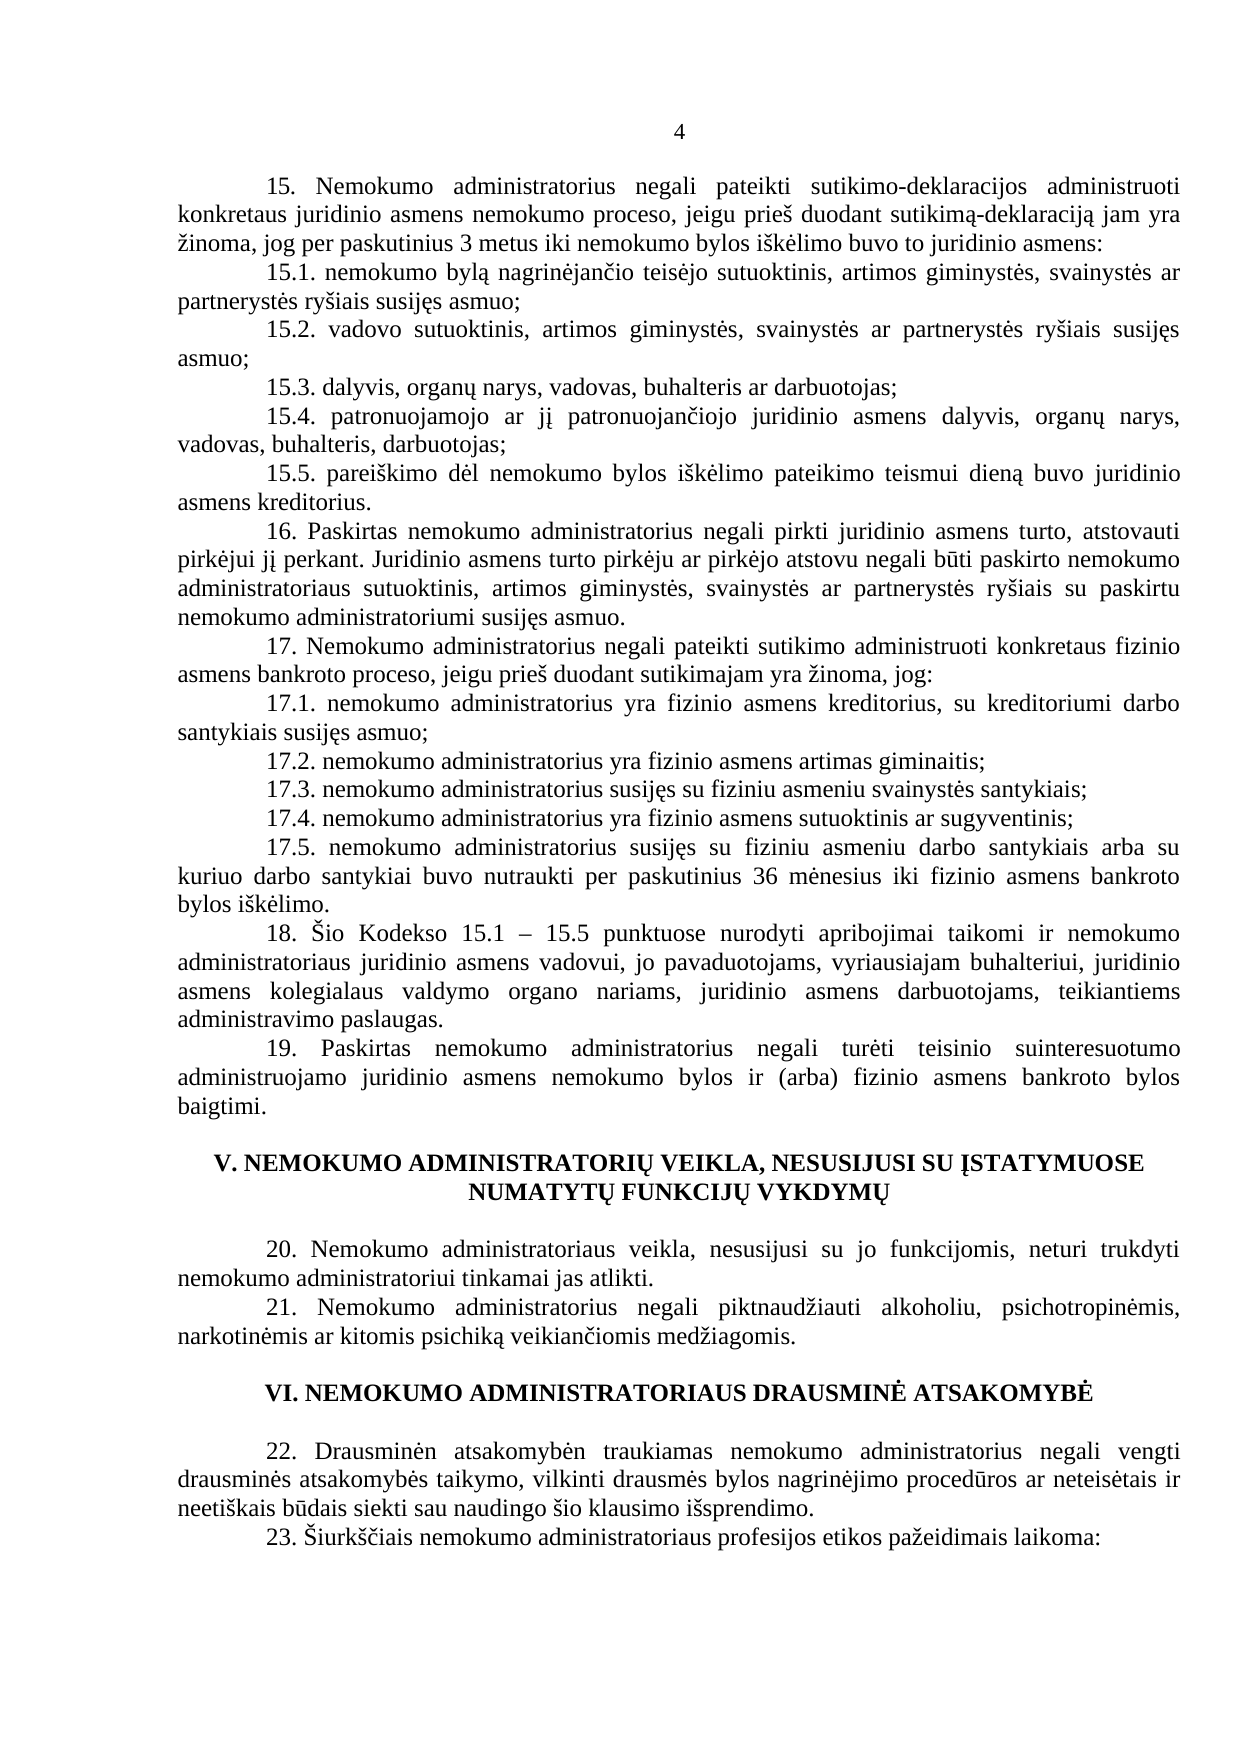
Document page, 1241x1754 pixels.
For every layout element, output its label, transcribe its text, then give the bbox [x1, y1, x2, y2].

text V. NEMOKUMO ADMINISTRATORIŲ VEIKLA, NESUSIJUSI SU ĮSTATYMUOSE NUMATYTŲ FUNKCIJŲ VYKDYMŲ [177, 1148, 1181, 1206]
text 15.1. nemokumo bylą nagrinėjančio teisėjo sutuoktinis, artimos giminystės, svainystės ar partnerystės ryšiais susijęs asmuo; [177, 257, 1181, 314]
text 15.3. dalyvis, organų narys, vadovas, buhalteris ar darbuotojas; [177, 372, 1181, 401]
text 22. Drausminėn atsakomybėn traukiamas nemokumo administratorius negali vengti drausminės atsakomybės taikymo, vilkinti drausmės bylos nagrinėjimo procedūros ar neteisėtais ir neetiškais būdais siekti sau naudingo šio klausimo išsprendimo. [177, 1436, 1181, 1522]
text 21. Nemokumo administratorius negali piktnaudžiauti alkoholiu, psichotropinėmis, narkotinėmis ar kitomis psichiką veikiančiomis medžiagomis. [177, 1292, 1181, 1349]
text 17.1. nemokumo administratorius yra fizinio asmens kreditorius, su kreditoriumi darbo santykiais susijęs asmuo; [177, 688, 1181, 746]
text 17.2. nemokumo administratorius yra fizinio asmens artimas giminaitis; [177, 746, 1181, 774]
text 19. Paskirtas nemokumo administratorius negali turėti teisinio suinteresuotumo administruojamo juridinio asmens nemokumo bylos ir (arba) fizinio asmens bankroto bylos baigtimi. [177, 1033, 1181, 1119]
text 23. Šiurkščiais nemokumo administratoriaus profesijos etikos pažeidimais laikoma: [177, 1522, 1181, 1551]
text 17.4. nemokumo administratorius yra fizinio asmens sutuoktinis ar sugyventinis; [177, 803, 1181, 832]
text 18. Šio Kodekso 15.1 – 15.5 punktuose nurodyti apribojimai taikomi ir nemokumo administratoriaus juridinio asmens vadovui, jo pavaduotojams, vyriausiajam buhalteriui, juridinio asmens kolegialaus valdymo organo nariams, juridinio asmens darbuotojams, teikiantiems administravimo paslaugas. [177, 918, 1181, 1033]
text 16. Paskirtas nemokumo administratorius negali pirkti juridinio asmens turto, atstovauti pirkėjui jį perkant. Juridinio asmens turto pirkėju ar pirkėjo atstovu negali būti paskirto nemokumo administratoriaus sutuoktinis, artimos giminystės, svainystės ar partnerystės ryšiais su paskirtu nemokumo administratoriumi susijęs asmuo. [177, 516, 1181, 631]
text 15.4. patronuojamojo ar jį patronuojančiojo juridinio asmens dalyvis, organų narys, vadovas, buhalteris, darbuotojas; [177, 401, 1181, 458]
text 17. Nemokumo administratorius negali pateikti sutikimo administruoti konkretaus fizinio asmens bankroto proceso, jeigu prieš duodant sutikimajam yra žinoma, jog: [177, 631, 1181, 688]
text 17.3. nemokumo administratorius susijęs su fiziniu asmeniu svainystės santykiais; [177, 774, 1181, 803]
text 15.2. vadovo sutuoktinis, artimos giminystės, svainystės ar partnerystės ryšiais susijęs asmuo; [177, 314, 1181, 372]
text VI. NEMOKUMO ADMINISTRATORIAUS DRAUSMINĖ ATSAKOMYBĖ [177, 1378, 1181, 1407]
text 17.5. nemokumo administratorius susijęs su fiziniu asmeniu darbo santykiais arba su kuriuo darbo santykiai buvo nutraukti per paskutinius 36 mėnesius iki fizinio asmens bankroto bylos iškėlimo. [177, 832, 1181, 918]
text 20. Nemokumo administratoriaus veikla, nesusijusi su jo funkcijomis, neturi trukdyti nemokumo administratoriui tinkamai jas atlikti. [177, 1234, 1181, 1292]
text 15. Nemokumo administratorius negali pateikti sutikimo-deklaracijos administruoti konkretaus juridinio asmens nemokumo proceso, jeigu prieš duodant sutikimą-deklaraciją jam yra žinoma, jog per paskutinius 3 metus iki nemokumo bylos iškėlimo buvo to juridinio asmens: [177, 171, 1181, 257]
text 15.5. pareiškimo dėl nemokumo bylos iškėlimo pateikimo teismui dieną buvo juridinio asmens kreditorius. [177, 458, 1181, 516]
